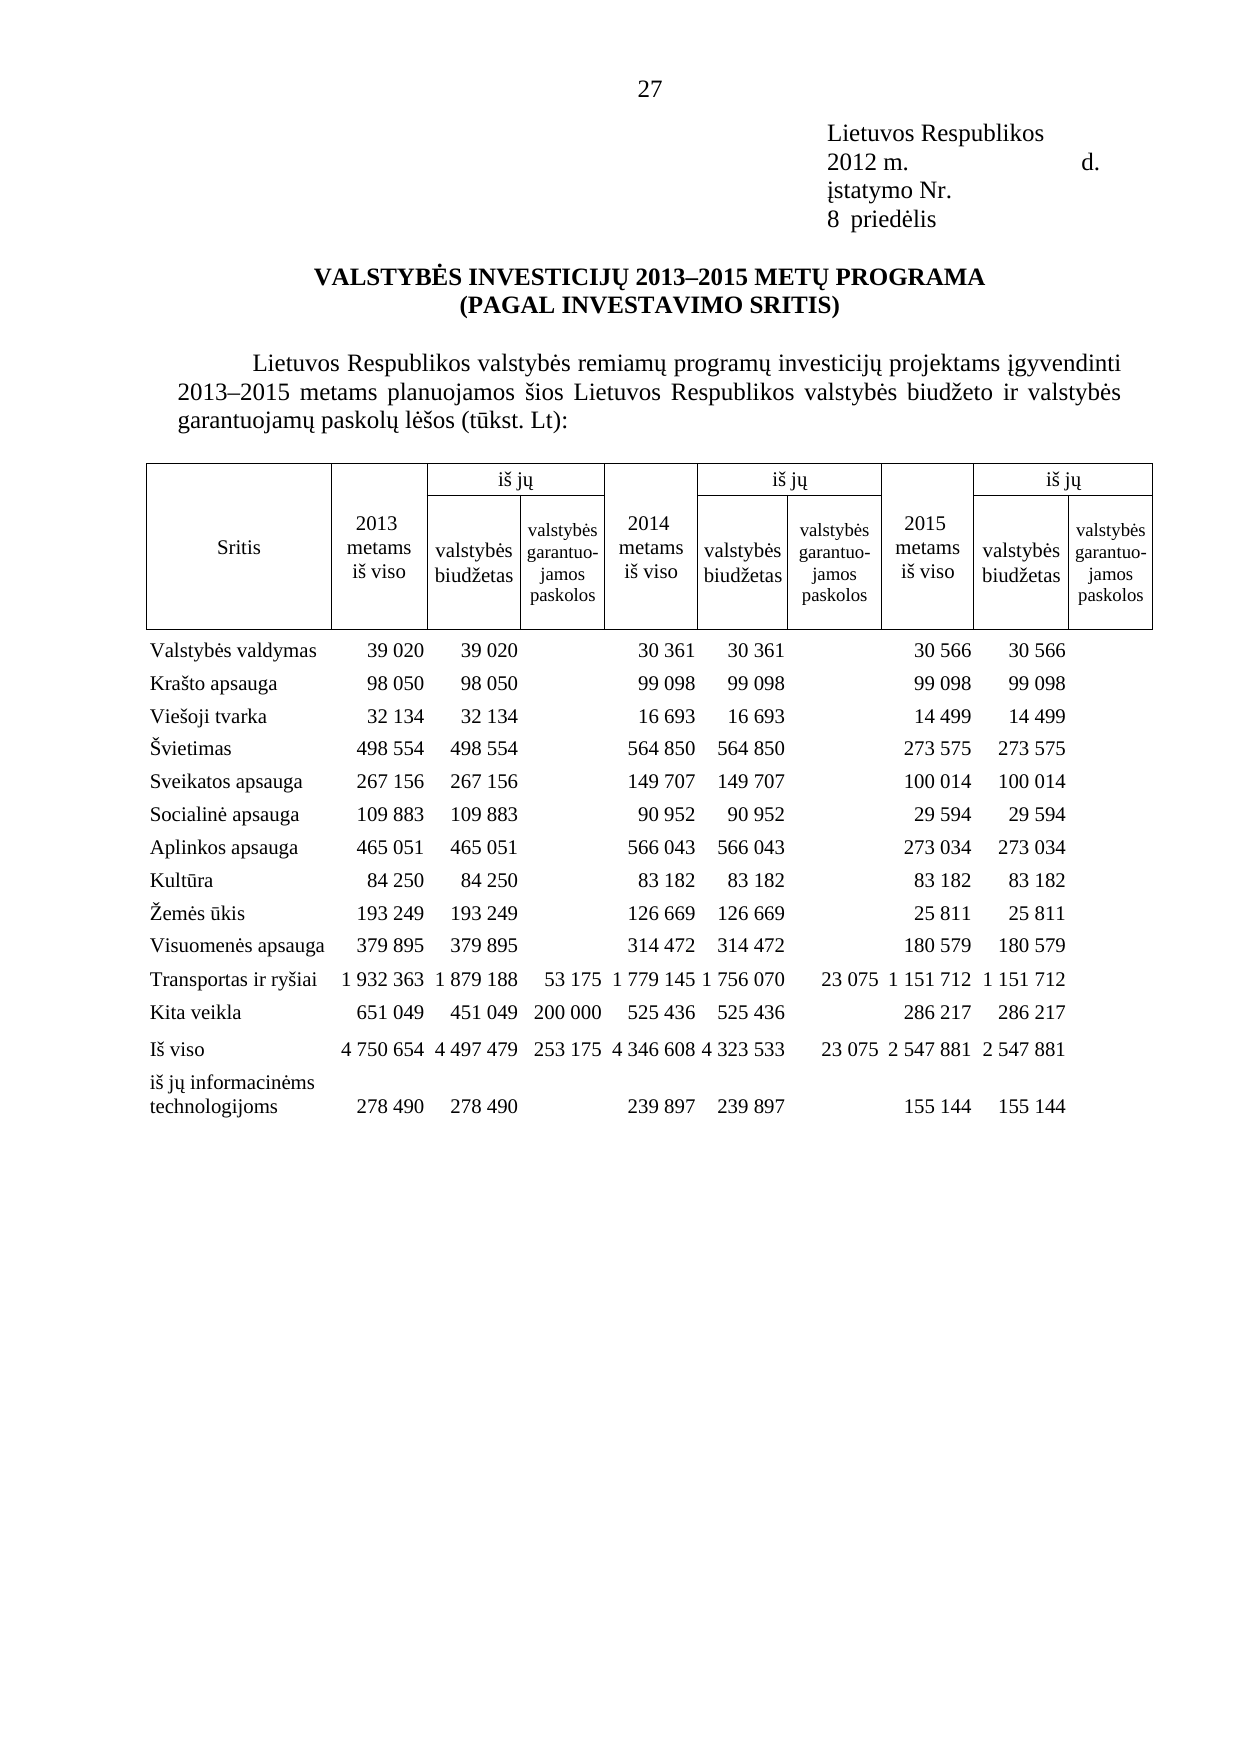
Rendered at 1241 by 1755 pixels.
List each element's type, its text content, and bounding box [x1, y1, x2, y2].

table_cell 99 098 [974, 662, 1068, 695]
table_cell [788, 662, 881, 695]
table_cell 32 134 [331, 695, 427, 728]
table_header 2015 metams iš viso [882, 464, 973, 629]
table_cell 286 217 [881, 991, 974, 1024]
table_cell 29 594 [881, 793, 974, 826]
table_cell 314 472 [604, 925, 698, 957]
table_cell [1068, 826, 1153, 859]
table_cell iš jų informacinėms technologijoms [147, 1061, 331, 1118]
table_cell 99 098 [881, 662, 974, 695]
table_header Sritis [147, 464, 331, 629]
table_cell 100 014 [974, 760, 1068, 793]
text Lietuvos Respublikos valstybės remiamų programų investicijų projektams įgyvendinti 2013–2015 metams planuojamos šios Lietuvos Respublikos valstybės biudžeto ir valstybės garantuojamų paskolų lėšos (tūkst. Lt): [177, 348, 1122, 434]
table_cell 155 144 [881, 1061, 974, 1118]
table_cell Kita veikla [147, 991, 331, 1024]
table_cell 314 472 [698, 925, 787, 957]
table_cell [1068, 859, 1153, 892]
table_cell 239 897 [698, 1061, 787, 1118]
table_cell 126 669 [604, 892, 698, 924]
table_cell 278 490 [331, 1061, 427, 1118]
table_cell valstybės garantuo-jamos paskolos [788, 496, 881, 629]
table_cell 1 779 145 [604, 957, 698, 991]
table_cell 149 707 [604, 760, 698, 793]
table_cell [788, 760, 881, 793]
table_cell [1068, 630, 1153, 662]
table_cell 100 014 [881, 760, 974, 793]
table_cell 155 144 [974, 1061, 1068, 1118]
table_cell 239 897 [604, 1061, 698, 1118]
table_cell [521, 859, 604, 892]
table_cell Krašto apsauga [147, 662, 331, 695]
table_cell 30 566 [974, 630, 1068, 662]
table_cell 39 020 [331, 630, 427, 662]
table_cell 465 051 [331, 826, 427, 859]
table_cell valstybės garantuo-jamos paskolos [1069, 496, 1152, 629]
table_cell 267 156 [331, 760, 427, 793]
table_cell 98 050 [331, 662, 427, 695]
table_cell [788, 793, 881, 826]
table_cell [1068, 662, 1153, 695]
table_cell 1 756 070 [698, 957, 787, 991]
table_cell 564 850 [604, 728, 698, 760]
table_cell 566 043 [604, 826, 698, 859]
table_cell 267 156 [427, 760, 521, 793]
table_cell 126 669 [698, 892, 787, 924]
table_cell 651 049 [331, 991, 427, 1024]
table_cell 193 249 [427, 892, 521, 924]
table_cell valstybės biudžetas [974, 496, 1068, 629]
table_cell valstybės biudžetas [698, 496, 787, 629]
table_cell 109 883 [331, 793, 427, 826]
table_cell Kultūra [147, 859, 331, 892]
text 8 priedėlis [177, 204, 1122, 233]
table_cell 4 323 533 [698, 1024, 787, 1061]
table_cell 200 000 [521, 991, 604, 1024]
table_cell 90 952 [698, 793, 787, 826]
table_cell 253 175 [521, 1024, 604, 1061]
table_header 2014 metams iš viso [605, 464, 697, 629]
table_cell 83 182 [604, 859, 698, 892]
table_cell [1068, 760, 1153, 793]
table_cell [788, 728, 881, 760]
table_cell Sveikatos apsauga [147, 760, 331, 793]
table_cell 149 707 [698, 760, 787, 793]
table_cell 14 499 [881, 695, 974, 728]
table_cell [521, 826, 604, 859]
table_cell [1068, 695, 1153, 728]
table_cell 83 182 [974, 859, 1068, 892]
table_cell 286 217 [974, 991, 1068, 1024]
table_cell 451 049 [427, 991, 521, 1024]
table_cell valstybės garantuo-jamos paskolos [521, 496, 604, 629]
table_cell 25 811 [974, 892, 1068, 924]
table_cell 84 250 [331, 859, 427, 892]
table_cell [521, 793, 604, 826]
table_cell 29 594 [974, 793, 1068, 826]
table_cell [788, 925, 881, 957]
table_cell 53 175 [521, 957, 604, 991]
text 2012 m. d. [177, 147, 1122, 176]
table_cell 4 346 608 [604, 1024, 698, 1061]
table_header 2013 metams iš viso [332, 464, 427, 629]
table_cell Žemės ūkis [147, 892, 331, 924]
table_cell Iš viso [147, 1024, 331, 1061]
table_cell 16 693 [604, 695, 698, 728]
table_cell 273 575 [974, 728, 1068, 760]
text Lietuvos Respublikos [177, 118, 1122, 147]
table_cell 525 436 [604, 991, 698, 1024]
table_cell [521, 760, 604, 793]
table_cell 2 547 881 [881, 1024, 974, 1061]
table_cell 30 361 [698, 630, 787, 662]
table_cell [1068, 1061, 1153, 1118]
table_cell 1 151 712 [974, 957, 1068, 991]
table_cell 273 575 [881, 728, 974, 760]
text (pagal investavimo sritis) [177, 291, 1122, 319]
table_cell Valstybės valdymas [147, 630, 331, 662]
table_cell [788, 630, 881, 662]
table_cell [521, 630, 604, 662]
table_cell valstybės biudžetas [428, 496, 520, 629]
table_cell [1068, 925, 1153, 957]
table_cell Švietimas [147, 728, 331, 760]
text įstatymo Nr. [177, 176, 1122, 204]
table_cell 99 098 [698, 662, 787, 695]
table_cell [521, 925, 604, 957]
table_cell 566 043 [698, 826, 787, 859]
table_cell 83 182 [881, 859, 974, 892]
table_cell 2 547 881 [974, 1024, 1068, 1061]
table_cell [1068, 957, 1153, 991]
table_cell 193 249 [331, 892, 427, 924]
table_header iš jų [428, 464, 604, 495]
table_cell 180 579 [881, 925, 974, 957]
table_cell [1068, 1024, 1153, 1061]
table_cell 525 436 [698, 991, 787, 1024]
table_cell Viešoji tvarka [147, 695, 331, 728]
table_cell 1 932 363 [331, 957, 427, 991]
table_cell 30 566 [881, 630, 974, 662]
table_cell [521, 728, 604, 760]
table_cell 278 490 [427, 1061, 521, 1118]
table_cell [788, 892, 881, 924]
table_cell 465 051 [427, 826, 521, 859]
table_cell 90 952 [604, 793, 698, 826]
table_cell [1068, 728, 1153, 760]
table_cell 379 895 [427, 925, 521, 957]
table_cell 4 497 479 [427, 1024, 521, 1061]
table_cell [521, 662, 604, 695]
table_cell [1068, 991, 1153, 1024]
table_cell [788, 826, 881, 859]
table_cell Transportas ir ryšiai [147, 957, 331, 991]
table_cell Visuomenės apsauga [147, 925, 331, 957]
table_cell 180 579 [974, 925, 1068, 957]
table_cell 16 693 [698, 695, 787, 728]
table_cell 4 750 654 [331, 1024, 427, 1061]
table_cell [788, 1061, 881, 1118]
table_cell 39 020 [427, 630, 521, 662]
table_cell [788, 991, 881, 1024]
table_cell [521, 1061, 604, 1118]
table_cell 564 850 [698, 728, 787, 760]
table_cell 273 034 [974, 826, 1068, 859]
table_cell 379 895 [331, 925, 427, 957]
text VALSTYBĖS INVESTICIJŲ 2013–2015 METŲ PROGRAMA [177, 262, 1122, 291]
table_cell 23 075 [788, 1024, 881, 1061]
table_cell 1 879 188 [427, 957, 521, 991]
table_cell 83 182 [698, 859, 787, 892]
table_cell Aplinkos apsauga [147, 826, 331, 859]
table_cell 273 034 [881, 826, 974, 859]
table_cell 84 250 [427, 859, 521, 892]
table_cell 14 499 [974, 695, 1068, 728]
table_cell 498 554 [331, 728, 427, 760]
table_cell 32 134 [427, 695, 521, 728]
table_header iš jų [698, 464, 881, 495]
table_cell 109 883 [427, 793, 521, 826]
table_header iš jų [974, 464, 1152, 495]
table_cell [788, 859, 881, 892]
table_cell [521, 695, 604, 728]
table_cell 30 361 [604, 630, 698, 662]
table_cell 25 811 [881, 892, 974, 924]
table_cell 99 098 [604, 662, 698, 695]
table_cell 1 151 712 [881, 957, 974, 991]
table_cell 23 075 [788, 957, 881, 991]
table_cell Socialinė apsauga [147, 793, 331, 826]
table_cell [788, 695, 881, 728]
table_cell [521, 892, 604, 924]
table_cell [1068, 892, 1153, 924]
table_cell [1068, 793, 1153, 826]
table_cell 498 554 [427, 728, 521, 760]
table_cell 98 050 [427, 662, 521, 695]
